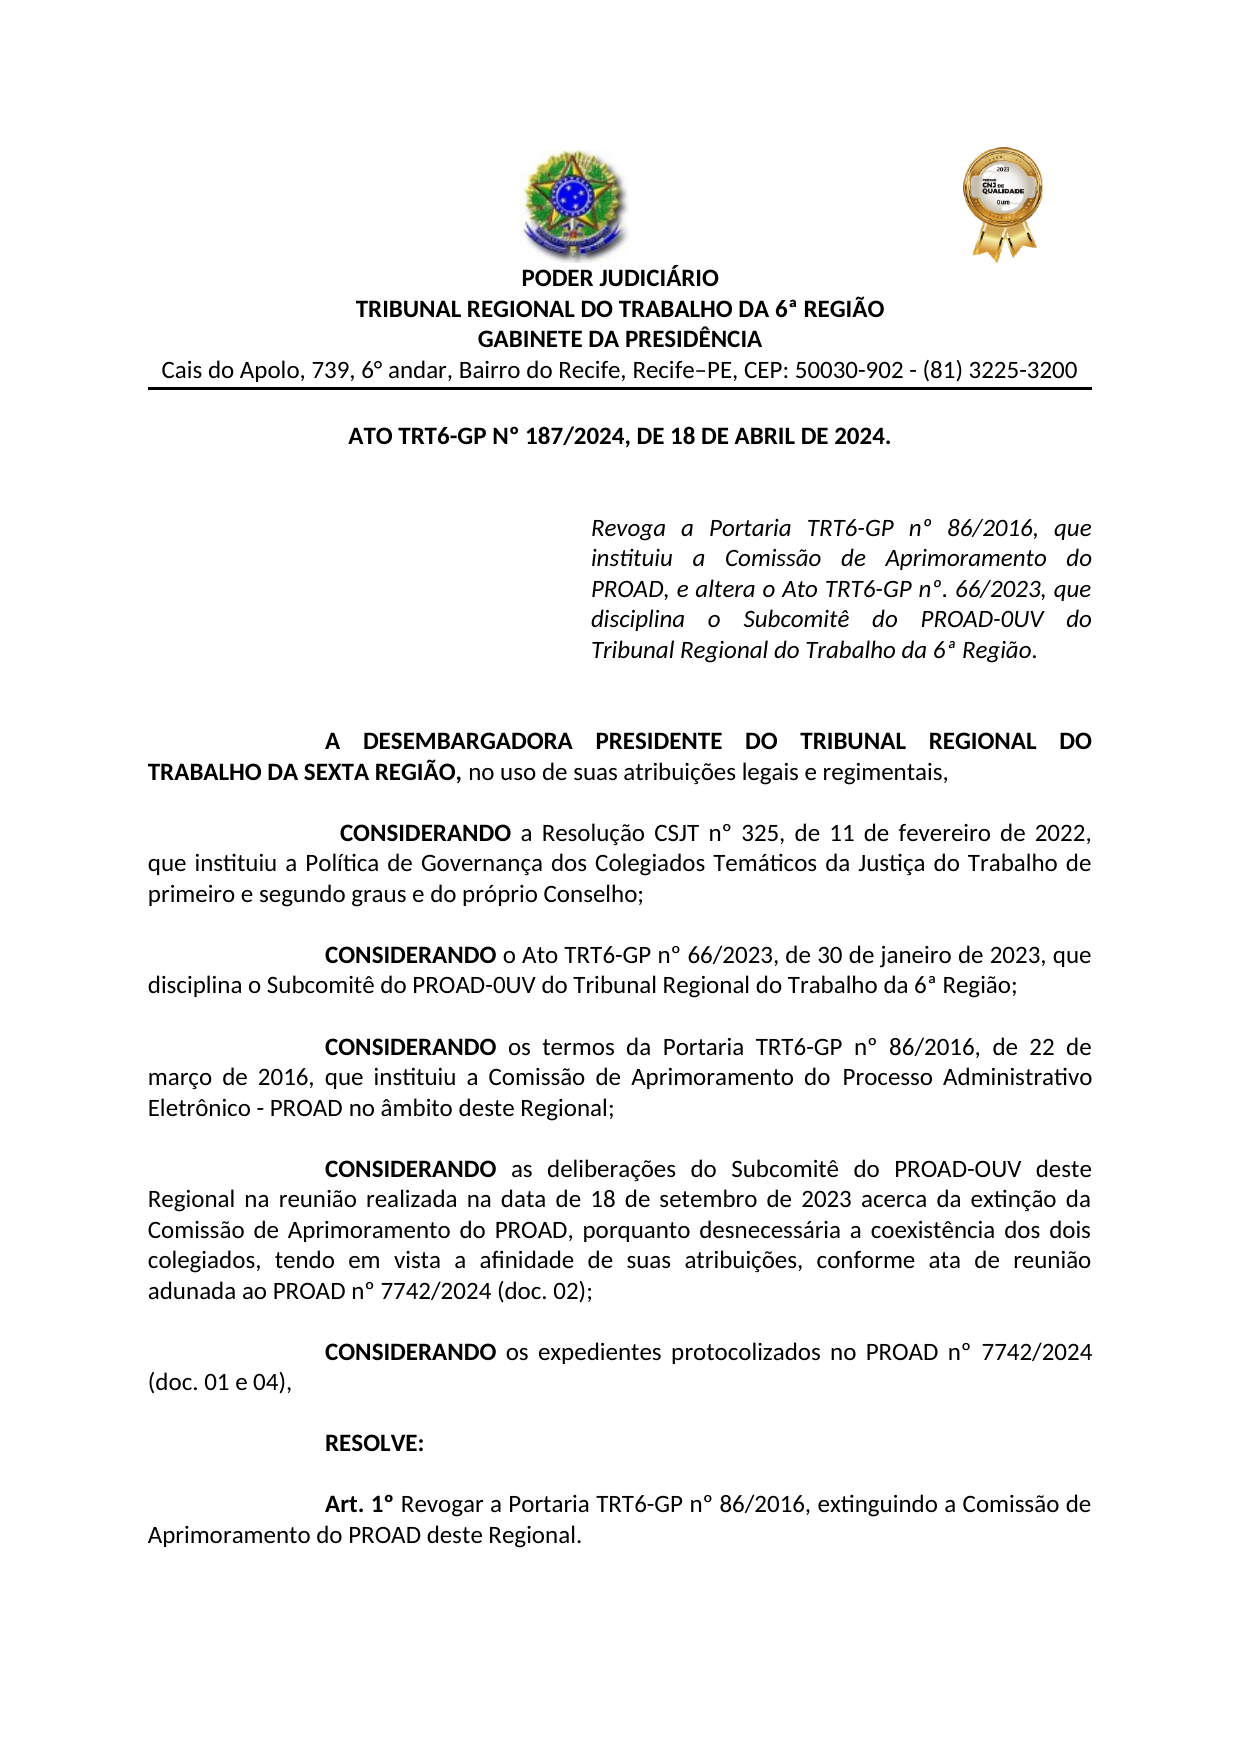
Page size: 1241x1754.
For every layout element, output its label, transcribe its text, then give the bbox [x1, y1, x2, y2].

text CONSIDERANDO os expedientes protocolizados no PROAD nº 7742/2024 (doc. 01 e 04), [148, 1336, 1092, 1397]
text Art. 1º Revogar a Portaria TRT6-GP nº 86/2016, extinguindo a Comissão de Aprimoramento do PROAD deste Regional. [148, 1488, 1092, 1549]
text CONSIDERANDO a Resolução CSJT nº 325, de 11 de fevereiro de 2022, que instituiu a Política de Governança dos Colegiados Temáticos da Justiça do Trabalho de primeiro e segundo graus e do próprio Conselho; [148, 817, 1092, 909]
text Cais do Apolo, 739, 6° andar, Bairro do Recife, Recife–PE, CEP: 50030-902 - (81) 3225-3200 [148, 354, 1092, 387]
text GABINETE DA PRESIDÊNCIA [148, 323, 1092, 354]
text A DESEMBARGADORA PRESIDENTE DO TRIBUNAL REGIONAL DO TRABALHO DA SEXTA REGIÃO, no uso de suas atribuições legais e regimentais, [148, 726, 1092, 787]
text ATO TRT6-GP Nº 187/2024, DE 18 DE ABRIL DE 2024. [148, 420, 1092, 451]
text Revoga a Portaria TRT6-GP nº 86/2016, que instituiu a Comissão de Aprimoramento do PROAD, e altera o Ato TRT6-GP nº. 66/2023, que disciplina o Subcomitê do PROAD-0UV do Tribunal Regional do Trabalho da 6ª Região. [591, 512, 1092, 664]
picture [520, 150, 630, 263]
text CONSIDERANDO as deliberações do Subcomitê do PROAD-OUV deste Regional na reunião realizada na data de 18 de setembro de 2023 acerca da extinção da Comissão de Aprimoramento do PROAD, porquanto desnecessária a coexistência dos dois colegiados, tendo em vista a afinidade de suas atribuições, conforme ata de reunião adunada ao PROAD nº 7742/2024 (doc. 02); [148, 1153, 1092, 1305]
picture [963, 147, 1043, 263]
text CONSIDERANDO o Ato TRT6-GP nº 66/2023, de 30 de janeiro de 2023, que disciplina o Subcomitê do PROAD-0UV do Tribunal Regional do Trabalho da 6ª Região; [148, 939, 1092, 1000]
text TRIBUNAL REGIONAL DO TRABALHO DA 6ª REGIÃO [148, 293, 1092, 323]
text RESOLVE: [148, 1427, 1092, 1458]
text PODER JUDICIÁRIO [148, 262, 1092, 293]
text CONSIDERANDO os termos da Portaria TRT6-GP nº 86/2016, de 22 de março de 2016, que instituiu a Comissão de Aprimoramento do Processo Administrativo Eletrônico - PROAD no âmbito deste Regional; [148, 1031, 1092, 1122]
